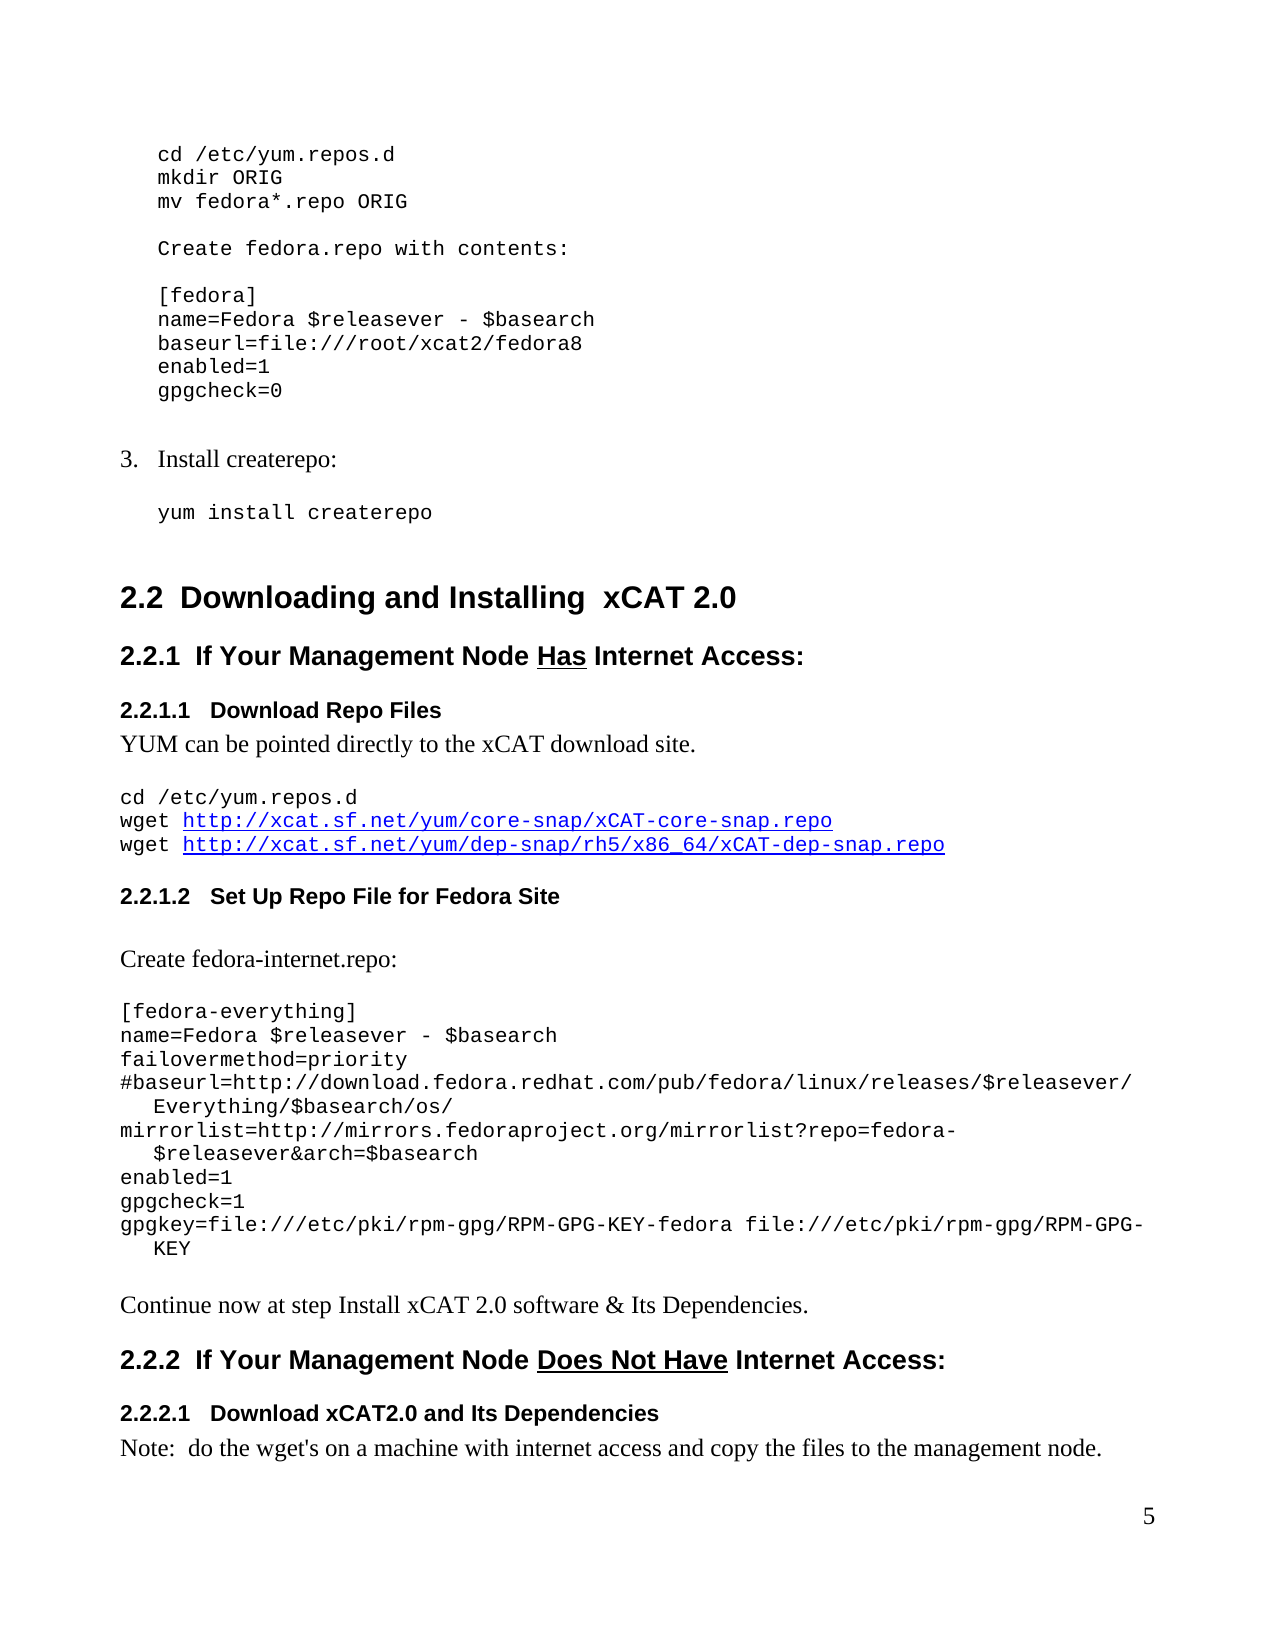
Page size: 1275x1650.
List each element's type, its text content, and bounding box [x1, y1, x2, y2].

text name=Fedora $releasever - $basearch [120, 1025, 1155, 1049]
text Continue now at step Install xCAT 2.0 software & Its Dependencies. [120, 1290, 1155, 1319]
text baseurl=file:///root/xcat2/fedora8 [157, 333, 1155, 356]
text gpgcheck=0 [157, 380, 1155, 404]
subtitle If Your Management Node Has Internet Access: [120, 640, 1155, 672]
text Create fedora.repo with contents: [157, 238, 1155, 262]
subtitle Download xCAT2.0 and Its Dependencies [120, 1400, 1155, 1427]
text mkdir ORIG [157, 167, 1155, 191]
text name=Fedora $releasever - $basearch [157, 309, 1155, 333]
text enabled=1 [157, 356, 1155, 380]
subtitle If Your Management Node Does Not Have Internet Access: [120, 1344, 1155, 1375]
text Create fedora-internet.repo: [120, 944, 1155, 973]
text wget http://xcat.sf.net/yum/core-snap/xCAT-core-snap.repo [120, 810, 1155, 834]
text gpgcheck=1 [120, 1191, 1155, 1214]
text failovermethod=priority [120, 1049, 1155, 1072]
text mv fedora*.repo ORIG [157, 191, 1155, 214]
text gpgkey=file:///etc/pki/rpm-gpg/RPM-GPG-KEY-fedora file:///etc/pki/rpm-gpg/RPM-GPG-KEY [120, 1214, 1155, 1262]
text #baseurl=http://download.fedora.redhat.com/pub/fedora/linux/releases/$releasever/Everything/$basearch/os/ [120, 1072, 1155, 1120]
list Install createrepo: [120, 444, 1155, 502]
text yum install createrepo [157, 502, 1155, 526]
text Note: do the wget's on a machine with internet access and copy the files to the management node. [120, 1433, 1155, 1462]
subtitle Set Up Repo File for Fedora Site [120, 883, 1155, 909]
text mirrorlist=http://mirrors.fedoraproject.org/mirrorlist?repo=fedora-$releasever&arch=$basearch [120, 1120, 1155, 1167]
text YUM can be pointed directly to the xCAT download site. [120, 729, 1155, 758]
text cd /etc/yum.repos.d [157, 144, 1155, 167]
text enabled=1 [120, 1167, 1155, 1191]
text wget http://xcat.sf.net/yum/dep-snap/rh5/x86_64/xCAT-dep-snap.repo [120, 834, 1155, 858]
text [fedora-everything] [120, 1001, 1155, 1025]
text [fedora] [157, 286, 1155, 309]
text cd /etc/yum.repos.d [120, 787, 1155, 810]
subtitle Downloading and Installing xCAT 2.0 [120, 579, 1155, 615]
subtitle Download Repo Files [120, 697, 1155, 723]
